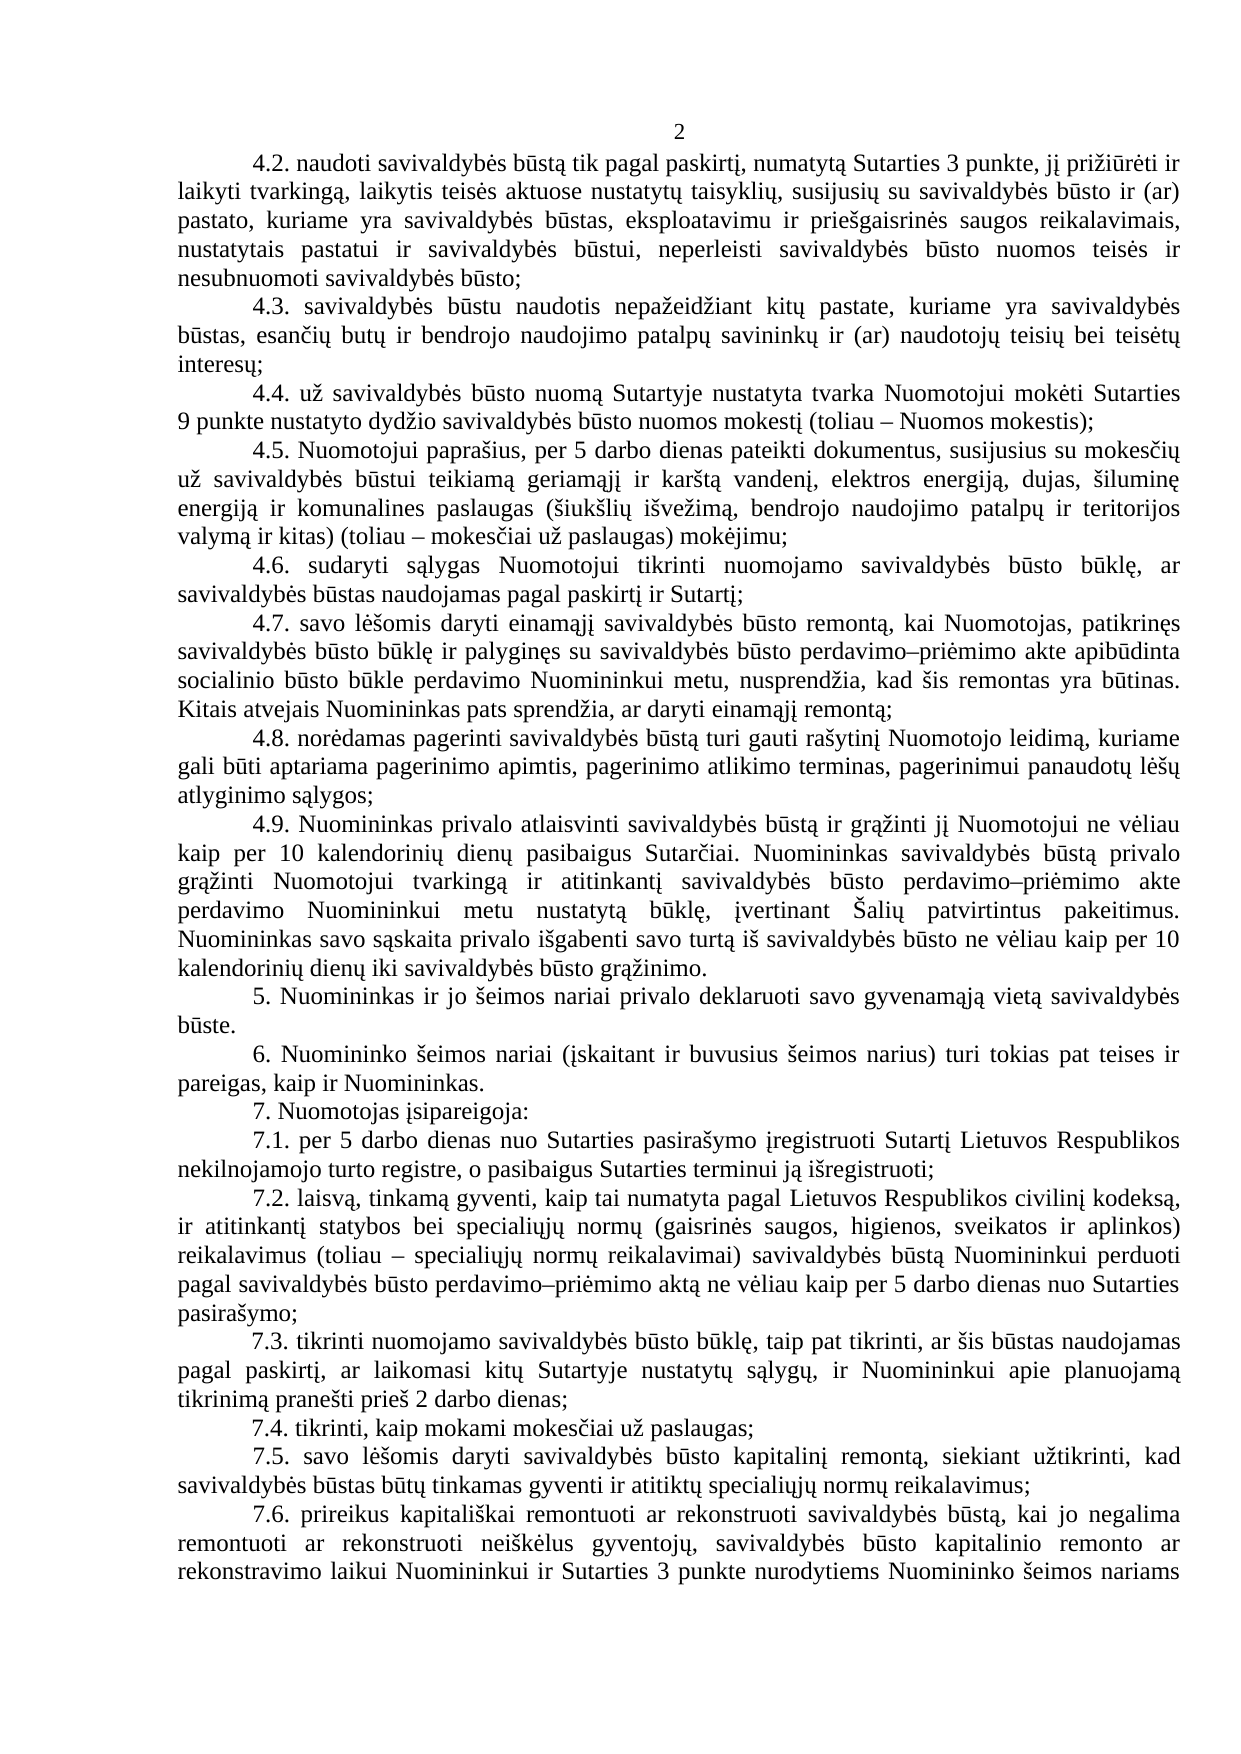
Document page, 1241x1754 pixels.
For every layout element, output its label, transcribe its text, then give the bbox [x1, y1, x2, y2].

text 7.6. prireikus kapitališkai remontuoti ar rekonstruoti savivaldybės būstą, kai jo negalima remontuoti ar rekonstruoti neiškėlus gyventojų, savivaldybės būsto kapitalinio remonto ar rekonstravimo laikui Nuomininkui ir Sutarties 3 punkte nurodytiems Nuomininko šeimos nariams [177, 1499, 1181, 1585]
text 7.1. per 5 darbo dienas nuo Sutarties pasirašymo įregistruoti Sutartį Lietuvos Respublikos nekilnojamojo turto registre, o pasibaigus Sutarties terminui ją išregistruoti; [177, 1125, 1181, 1183]
text 7.4. tikrinti, kaip mokami mokesčiai už paslaugas; [177, 1413, 1181, 1441]
text 7.5. savo lėšomis daryti savivaldybės būsto kapitalinį remontą, siekiant užtikrinti, kad savivaldybės būstas būtų tinkamas gyventi ir atitiktų specialiųjų normų reikalavimus; [177, 1441, 1181, 1499]
text 4.2. naudoti savivaldybės būstą tik pagal paskirtį, numatytą Sutarties 3 punkte, jį prižiūrėti ir laikyti tvarkingą, laikytis teisės aktuose nustatytų taisyklių, susijusių su savivaldybės būsto ir (ar) pastato, kuriame yra savivaldybės būstas, eksploatavimu ir priešgaisrinės saugos reikalavimais, nustatytais pastatui ir savivaldybės būstui, neperleisti savivaldybės būsto nuomos teisės ir nesubnuomoti savivaldybės būsto; [177, 148, 1181, 291]
text 4.7. savo lėšomis daryti einamąjį savivaldybės būsto remontą, kai Nuomotojas, patikrinęs savivaldybės būsto būklę ir palyginęs su savivaldybės būsto perdavimo–priėmimo akte apibūdinta socialinio būsto būkle perdavimo Nuomininkui metu, nusprendžia, kad šis remontas yra būtinas. Kitais atvejais Nuomininkas pats sprendžia, ar daryti einamąjį remontą; [177, 608, 1181, 723]
text 4.5. Nuomotojui paprašius, per 5 darbo dienas pateikti dokumentus, susijusius su mokesčių už savivaldybės būstui teikiamą geriamąjį ir karštą vandenį, elektros energiją, dujas, šiluminę energiją ir komunalines paslaugas (šiukšlių išvežimą, bendrojo naudojimo patalpų ir teritorijos valymą ir kitas) (toliau – mokesčiai už paslaugas) mokėjimu; [177, 435, 1181, 550]
text 7.2. laisvą, tinkamą gyventi, kaip tai numatyta pagal Lietuvos Respublikos civilinį kodeksą, ir atitinkantį statybos bei specialiųjų normų (gaisrinės saugos, higienos, sveikatos ir aplinkos) reikalavimus (toliau – specialiųjų normų reikalavimai) savivaldybės būstą Nuomininkui perduoti pagal savivaldybės būsto perdavimo–priėmimo aktą ne vėliau kaip per 5 darbo dienas nuo Sutarties pasirašymo; [177, 1183, 1181, 1326]
text 4.3. savivaldybės būstu naudotis nepažeidžiant kitų pastate, kuriame yra savivaldybės būstas, esančių butų ir bendrojo naudojimo patalpų savininkų ir (ar) naudotojų teisių bei teisėtų interesų; [177, 291, 1181, 378]
text 4.4. už savivaldybės būsto nuomą Sutartyje nustatyta tvarka Nuomotojui mokėti Sutarties 9 punkte nustatyto dydžio savivaldybės būsto nuomos mokestį (toliau – Nuomos mokestis); [177, 378, 1181, 435]
text 4.9. Nuomininkas privalo atlaisvinti savivaldybės būstą ir grąžinti jį Nuomotojui ne vėliau kaip per 10 kalendorinių dienų pasibaigus Sutarčiai. Nuomininkas savivaldybės būstą privalo grąžinti Nuomotojui tvarkingą ir atitinkantį savivaldybės būsto perdavimo–priėmimo akte perdavimo Nuomininkui metu nustatytą būklę, įvertinant Šalių patvirtintus pakeitimus. Nuomininkas savo sąskaita privalo išgabenti savo turtą iš savivaldybės būsto ne vėliau kaip per 10 kalendorinių dienų iki savivaldybės būsto grąžinimo. [177, 809, 1181, 981]
text 6. Nuomininko šeimos nariai (įskaitant ir buvusius šeimos narius) turi tokias pat teises ir pareigas, kaip ir Nuomininkas. [177, 1039, 1181, 1096]
text 7.3. tikrinti nuomojamo savivaldybės būsto būklę, taip pat tikrinti, ar šis būstas naudojamas pagal paskirtį, ar laikomasi kitų Sutartyje nustatytų sąlygų, ir Nuomininkui apie planuojamą tikrinimą pranešti prieš 2 darbo dienas; [177, 1326, 1181, 1413]
text 7. Nuomotojas įsipareigoja: [177, 1096, 1181, 1125]
text 4.6. sudaryti sąlygas Nuomotojui tikrinti nuomojamo savivaldybės būsto būklę, ar savivaldybės būstas naudojamas pagal paskirtį ir Sutartį; [177, 550, 1181, 608]
text 5. Nuomininkas ir jo šeimos nariai privalo deklaruoti savo gyvenamąją vietą savivaldybės būste. [177, 981, 1181, 1039]
text 4.8. norėdamas pagerinti savivaldybės būstą turi gauti rašytinį Nuomotojo leidimą, kuriame gali būti aptariama pagerinimo apimtis, pagerinimo atlikimo terminas, pagerinimui panaudotų lėšų atlyginimo sąlygos; [177, 723, 1181, 809]
